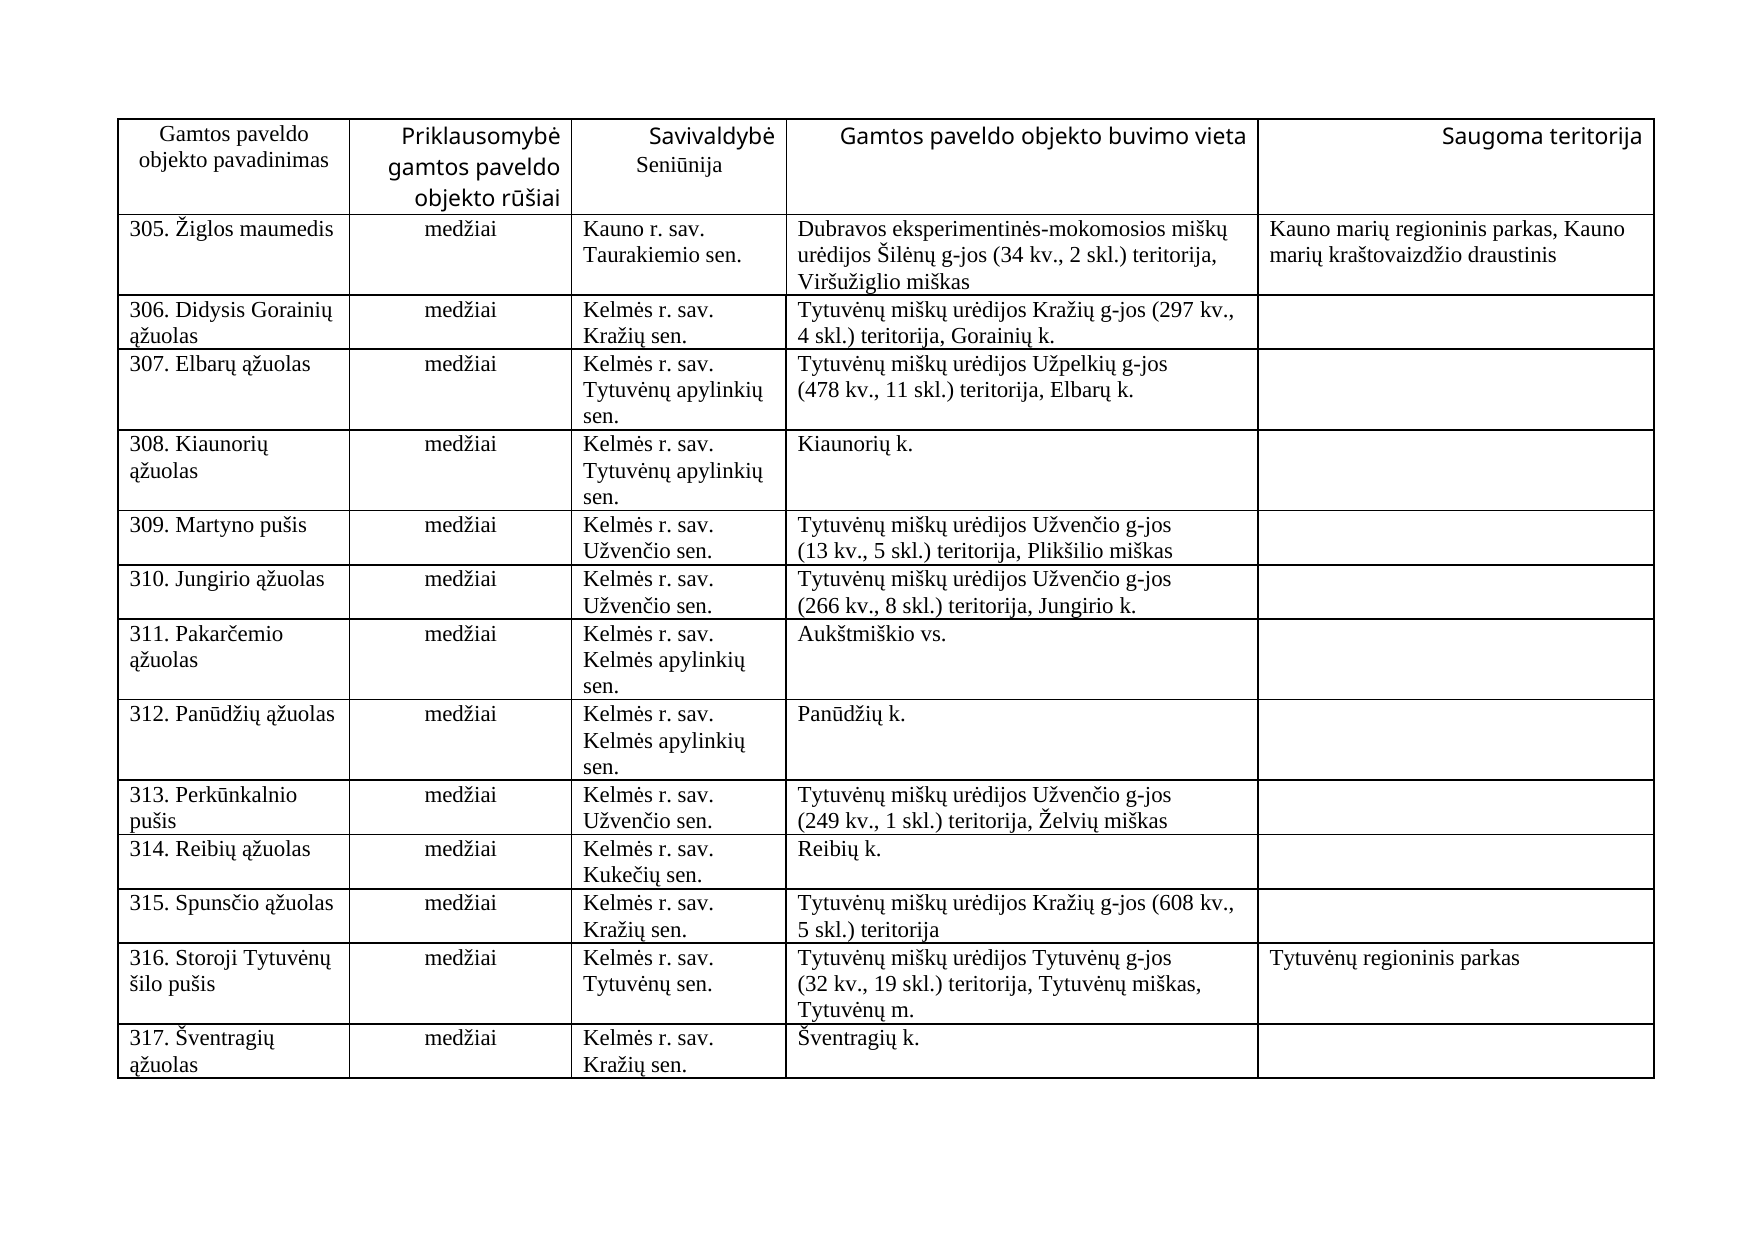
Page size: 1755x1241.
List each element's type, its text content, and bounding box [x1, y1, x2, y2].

table_cell Panūdžių k. [787, 700, 1257, 779]
table_header Savivaldybė Seniūnija [572, 120, 786, 213]
table_cell 309. Martyno pušis [119, 511, 349, 564]
table_cell 316. Storoji Tytuvėnų šilo pušis [119, 944, 349, 1023]
table_cell [1259, 835, 1653, 888]
table_cell Tytuvėnų miškų urėdijos Užpelkių g-jos (478 kv., 11 skl.) teritorija, Elbarų k. [787, 350, 1257, 429]
table_cell [1259, 511, 1653, 564]
table_cell medžiai [350, 511, 571, 564]
table_cell [1259, 620, 1653, 699]
table_cell Kelmės r. sav. Kražių sen. [572, 890, 785, 942]
table_cell [1259, 700, 1653, 779]
table_cell Šventragių k. [787, 1025, 1257, 1077]
table_cell Kelmės r. sav. Tytuvėnų apylinkių sen. [572, 431, 785, 509]
table_cell Kelmės r. sav. Kražių sen. [572, 1025, 785, 1077]
table_cell [1259, 350, 1653, 429]
table_cell Aukštmiškio vs. [787, 620, 1257, 699]
table_cell 317. Šventragių ąžuolas [119, 1025, 349, 1077]
table_header Saugoma teritorija [1259, 120, 1653, 213]
table_cell Kelmės r. sav. Kelmės apylinkių sen. [572, 700, 785, 779]
table_cell medžiai [350, 781, 571, 834]
table_header Gamtos paveldo objekto pavadinimas [119, 120, 349, 213]
table_cell [1259, 296, 1653, 348]
table_cell Tytuvėnų miškų urėdijos Kražių g-jos (297 kv., 4 skl.) teritorija, Gorainių k. [787, 296, 1257, 348]
table_cell 314. Reibių ąžuolas [119, 835, 349, 888]
table_cell Kauno r. sav. Taurakiemio sen. [572, 215, 786, 294]
table_cell medžiai [350, 566, 571, 618]
table_cell 313. Perkūnkalnio pušis [119, 781, 349, 834]
table_cell Reibių k. [787, 835, 1257, 888]
table_cell medžiai [350, 835, 571, 888]
table_cell Kelmės r. sav. Užvenčio sen. [572, 511, 785, 564]
table_cell medžiai [350, 215, 571, 294]
table_cell Kelmės r. sav. Kražių sen. [572, 296, 785, 348]
table_cell Kelmės r. sav. Kukečių sen. [572, 835, 785, 888]
table_cell 307. Elbarų ąžuolas [119, 350, 349, 429]
table_cell 312. Panūdžių ąžuolas [119, 700, 349, 779]
table_cell medžiai [350, 700, 571, 779]
table_cell medžiai [350, 1025, 571, 1077]
table_cell Tytuvėnų miškų urėdijos Užvenčio g-jos (266 kv., 8 skl.) teritorija, Jungirio k. [787, 566, 1257, 618]
table_cell medžiai [350, 350, 571, 429]
table_cell Kelmės r. sav. Tytuvėnų sen. [572, 944, 785, 1023]
table_cell Kelmės r. sav. Tytuvėnų apylinkių sen. [572, 350, 785, 429]
table_cell [1259, 566, 1653, 618]
table_cell Tytuvėnų miškų urėdijos Kražių g-jos (608 kv., 5 skl.) teritorija [787, 890, 1257, 942]
table_cell [1259, 431, 1653, 509]
table_header Gamtos paveldo objekto buvimo vieta [787, 120, 1257, 213]
table_cell 308. Kiaunorių ąžuolas [119, 431, 349, 509]
table_cell medžiai [350, 620, 571, 699]
table_cell Dubravos eksperimentinės-mokomosios miškų urėdijos Šilėnų g-jos (34 kv., 2 skl.) teritorija, Viršužiglio miškas [787, 215, 1257, 294]
table_cell [1259, 890, 1653, 942]
table_cell medžiai [350, 431, 571, 509]
table_cell medžiai [350, 944, 571, 1023]
table_cell 315. Spunsčio ąžuolas [119, 890, 349, 942]
table_cell Kelmės r. sav. Kelmės apylinkių sen. [572, 620, 785, 699]
table_header Priklausomybė gamtos paveldo objekto rūšiai [350, 120, 571, 213]
table_cell Kelmės r. sav. Užvenčio sen. [572, 781, 785, 834]
table_cell medžiai [350, 890, 571, 942]
table_cell 311. Pakarčemio ąžuolas [119, 620, 349, 699]
table_cell medžiai [350, 296, 571, 348]
table_cell Kauno marių regioninis parkas, Kauno marių kraštovaizdžio draustinis [1259, 215, 1653, 294]
table_cell 310. Jungirio ąžuolas [119, 566, 349, 618]
table_cell Tytuvėnų miškų urėdijos Užvenčio g-jos (249 kv., 1 skl.) teritorija, Želvių miškas [787, 781, 1257, 834]
table_cell Tytuvėnų miškų urėdijos Tytuvėnų g-jos (32 kv., 19 skl.) teritorija, Tytuvėnų miškas, Tytuvėnų m. [787, 944, 1257, 1023]
table_cell [1259, 781, 1653, 834]
table_cell 306. Didysis Gorainių ąžuolas [119, 296, 349, 348]
table_cell Tytuvėnų miškų urėdijos Užvenčio g-jos (13 kv., 5 skl.) teritorija, Plikšilio miškas [787, 511, 1257, 564]
table_cell [1259, 1025, 1653, 1077]
table_cell Kiaunorių k. [787, 431, 1257, 509]
table_cell Kelmės r. sav. Užvenčio sen. [572, 566, 785, 618]
table_cell 305. Žiglos maumedis [119, 215, 349, 294]
table_cell Tytuvėnų regioninis parkas [1259, 944, 1653, 1023]
